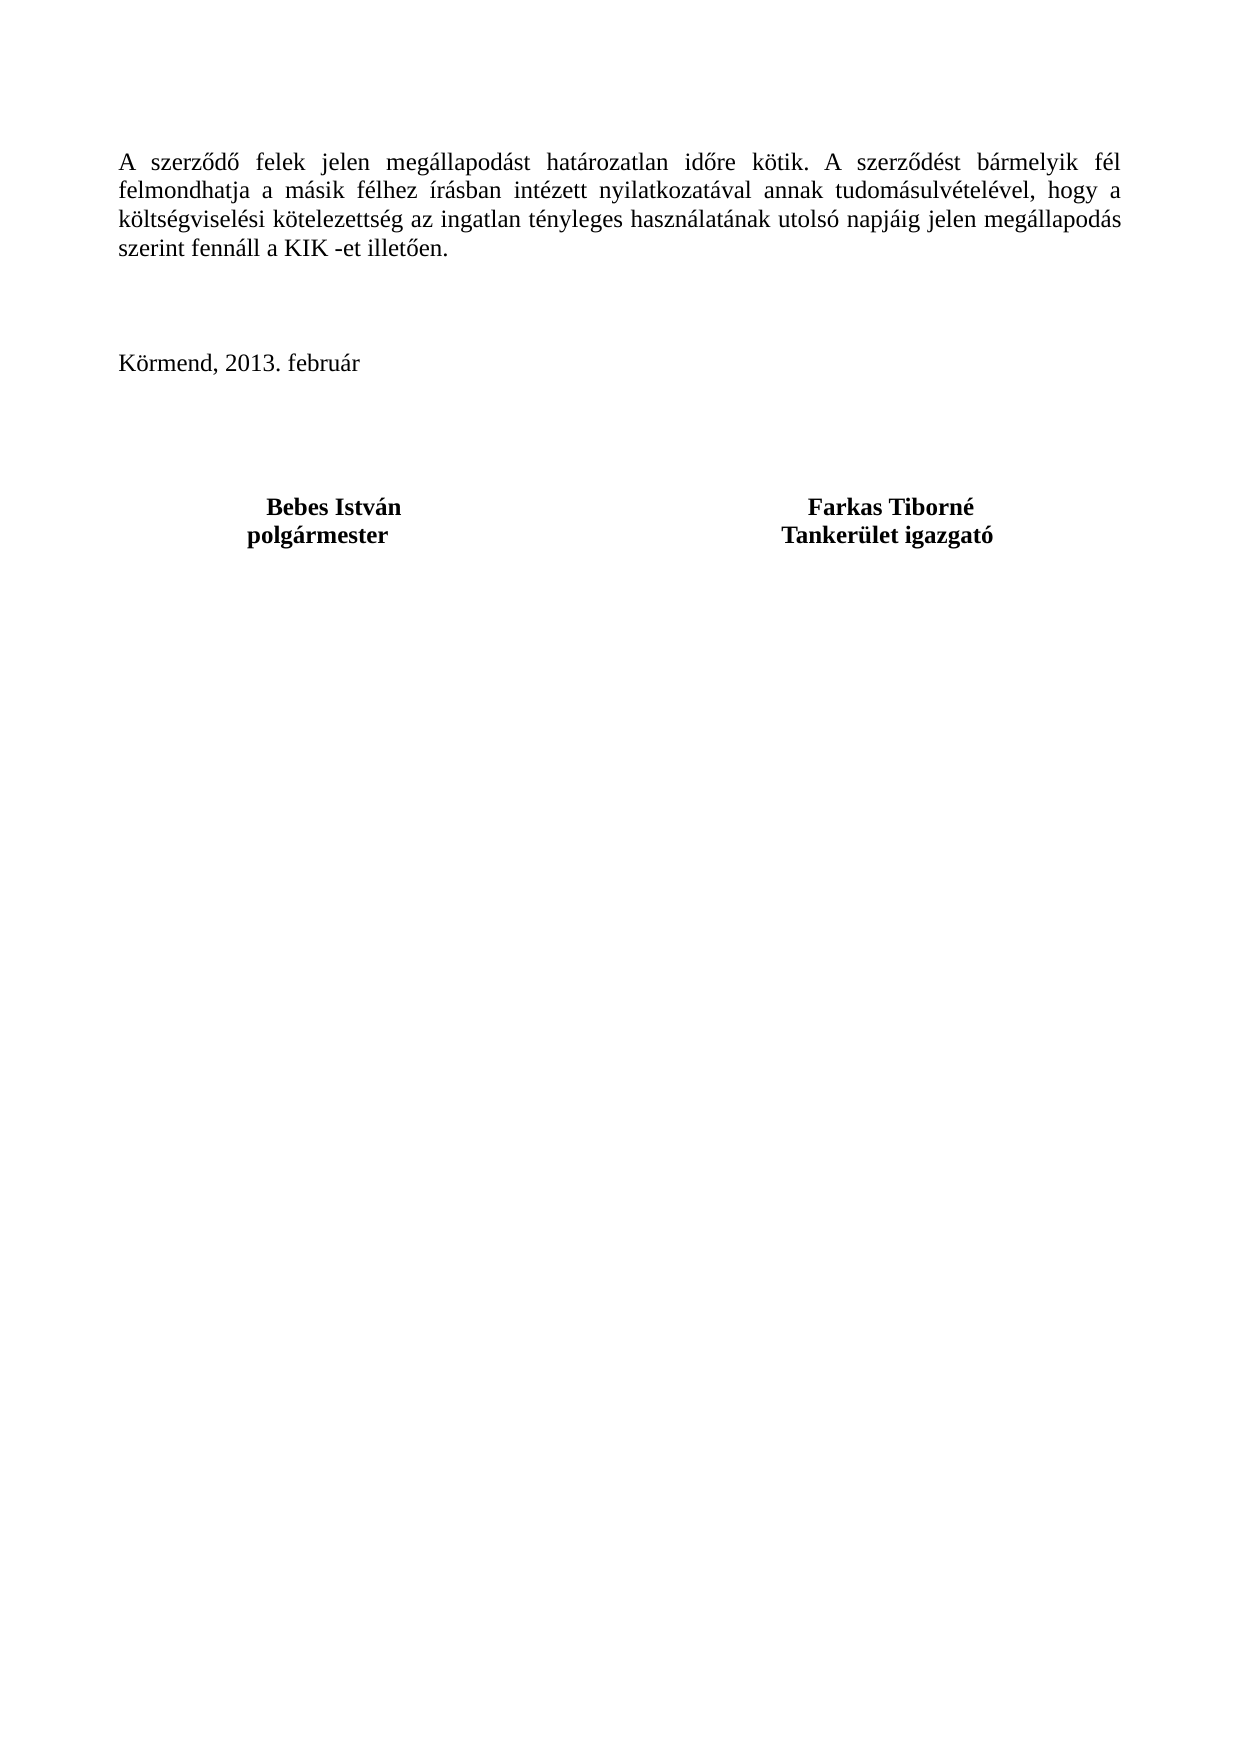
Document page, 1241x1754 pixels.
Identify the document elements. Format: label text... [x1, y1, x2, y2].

text A szerződő felek jelen megállapodást határozatlan időre kötik. A szerződést bármelyik fél felmondhatja a másik félhez írásban intézett nyilatkozatával annak tudomásulvételével, hogy a költségviselési kötelezettség az ingatlan tényleges használatának utolsó napjáig jelen megállapodás szerint fennáll a KIK -et illetően. [118, 147, 1122, 262]
text Bebes István Farkas Tiborné [118, 492, 1122, 521]
text Körmend, 2013. február [118, 348, 1122, 377]
text polgármester Tankerület igazgató [118, 521, 1122, 549]
